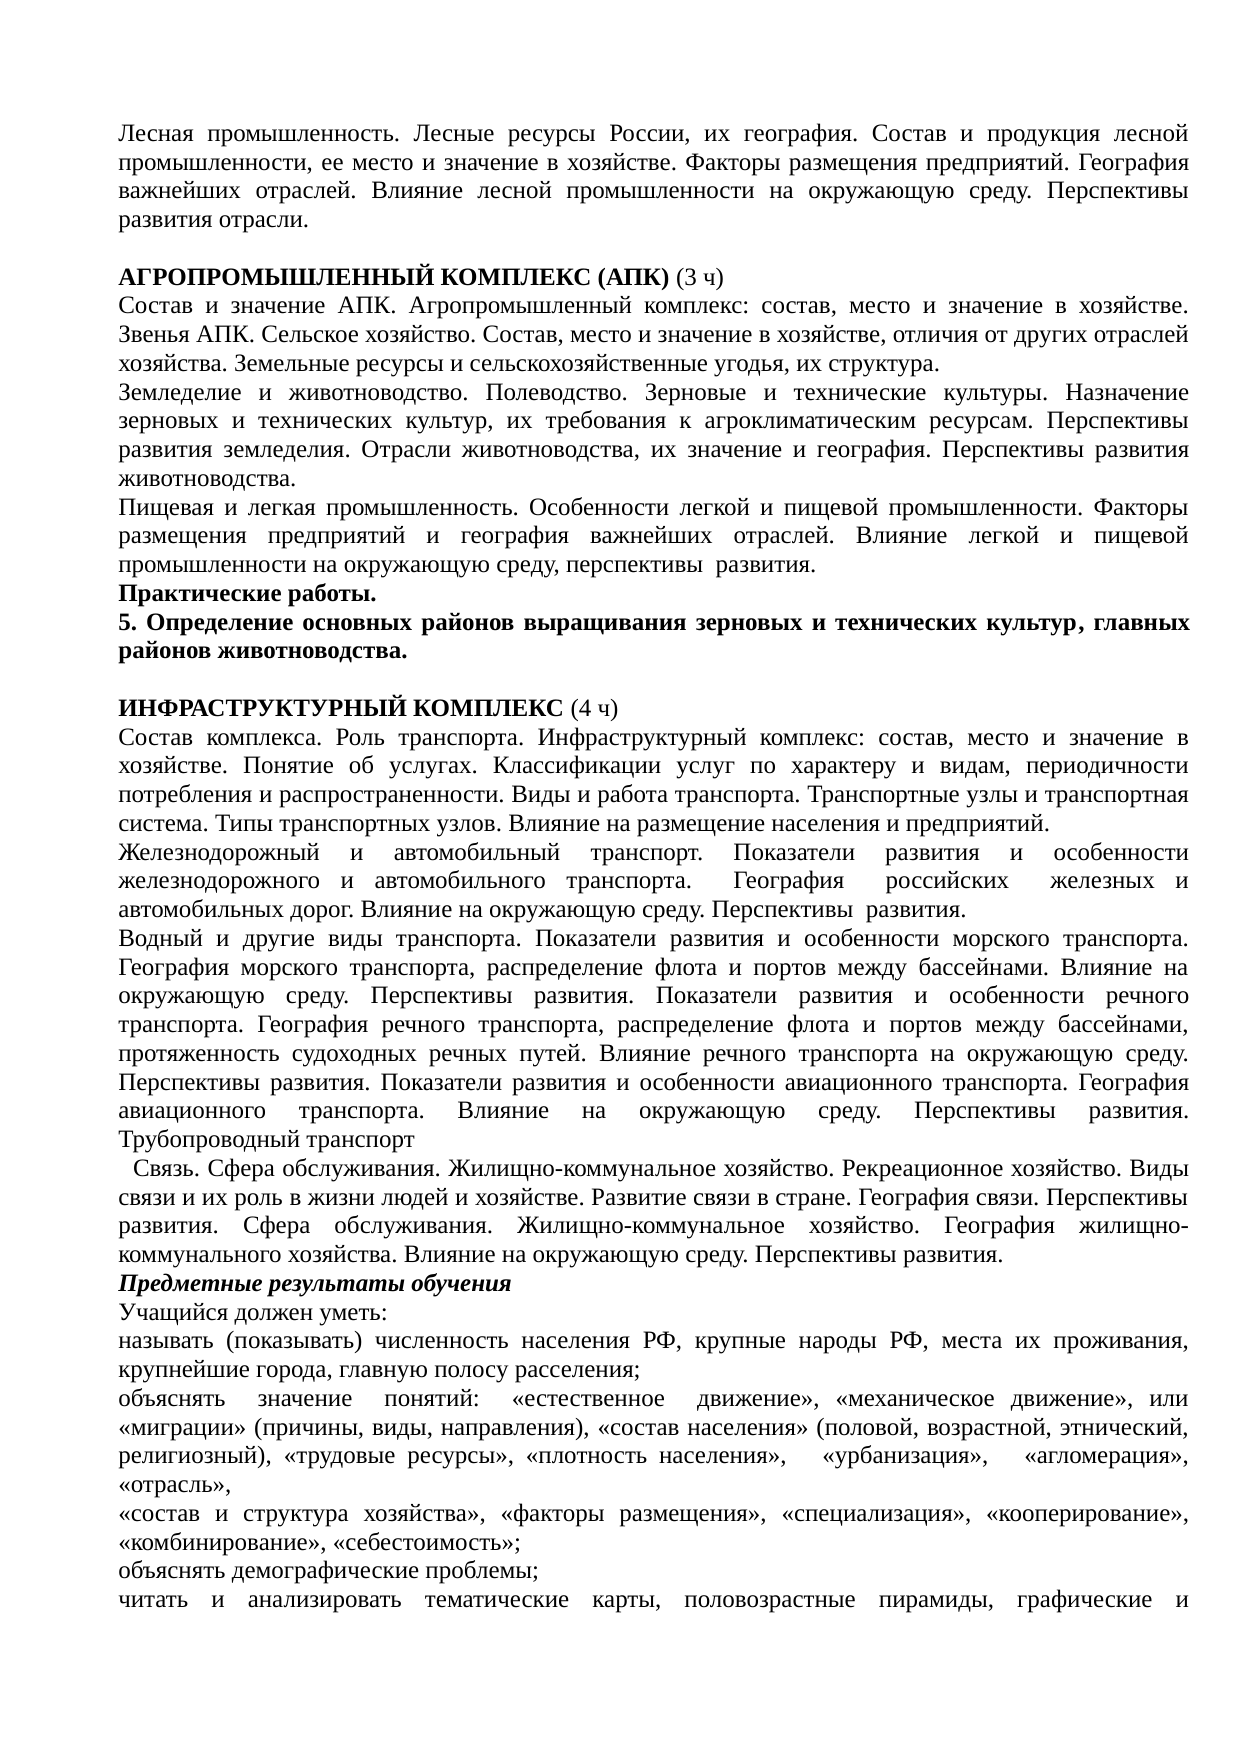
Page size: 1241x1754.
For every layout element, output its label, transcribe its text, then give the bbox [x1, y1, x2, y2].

text объяснять значение понятий: «естественное движение», «механическое движение», или «миграции» (причины, виды, направления), «состав населения» (половой, возрастной, этнический, религиозный), «трудовые ресурсы», «плотность населения», «урбанизация», «агломерация», «отрасль», [118, 1383, 1190, 1498]
text Состав комплекса. Роль транспорта. Инфраструктурный комплекс: состав, место и значение в хозяйстве. Понятие об услугах. Классификации услуг по характеру и видам, периодичности потребления и распространенности. Виды и работа транспорта. Транспортные узлы и транспортная система. Типы транспортных узлов. Влияние на размещение населения и предприятий. [118, 722, 1190, 837]
text объяснять демографические проблемы; [118, 1556, 1190, 1584]
text Железнодорожный и автомобильный транспорт. Показатели развития и особенности железнодорожного и автомобильного транспорта. География российских железных и автомобильных дорог. Влияние на окружающую среду. Перспективы развития. [118, 837, 1190, 923]
text «состав и структура хозяйства», «факторы размещения», «специализация», «кооперирование», «комбинирование», «себестоимость»; [118, 1498, 1190, 1556]
text АГРОПРОМЫШЛЕННЫЙ КОМПЛЕКС (АПК) (3 ч) [118, 262, 1190, 291]
text 5. Определение основных районов выращивания зерновых и технических культур, главных районов животноводства. [118, 607, 1190, 664]
text называть (показывать) численность населения РФ, крупные народы РФ, места их проживания, крупнейшие города, главную полосу расселения; [118, 1326, 1190, 1383]
text Водный и другие виды транспорта. Показатели развития и особенности морского транспорта. География морского транспорта, распределение флота и портов между бассейнами. Влияние на окружающую среду. Перспективы развития. Показатели развития и особенности речного транспорта. География речного транспорта, распределение флота и портов между бассейнами, протяженность судоходных речных путей. Влияние речного транспорта на окружающую среду. Перспективы развития. Показатели развития и особенности авиационного транспорта. География авиационного транспорта. Влияние на окружающую среду. Перспективы развития. Трубопроводный транспорт [118, 923, 1190, 1153]
text Связь. Сфера обслуживания. Жилищно-коммунальное хозяйство. Рекреационное хозяйство. Виды связи и их роль в жизни людей и хозяйстве. Развитие связи в стране. География связи. Перспективы развития. Сфера обслуживания. Жилищно-коммунальное хозяйство. География жилищно-коммунального хозяйства. Влияние на окружающую среду. Перспективы развития. [118, 1153, 1190, 1268]
text ИНФРАСТРУКТУРНЫЙ КОМПЛЕКС (4 ч) [118, 693, 1190, 722]
text Лесная промышленность. Лесные ресурсы России, их география. Состав и продукция лесной промышленности, ее место и значение в хозяйстве. Факторы размещения предприятий. География важнейших отраслей. Влияние лесной промышленности на окружающую среду. Перспективы развития отрасли. [118, 118, 1190, 233]
text Практические работы. [118, 578, 1190, 607]
text Учащийся должен уметь: [118, 1297, 1190, 1326]
text Пищевая и легкая промышленность. Особенности легкой и пищевой промышленности. Факторы размещения предприятий и география важнейших отраслей. Влияние легкой и пищевой промышленности на окружающую среду, перспективы развития. [118, 492, 1190, 578]
text читать и анализировать тематические карты, половозрастные пирамиды, графические и [118, 1584, 1190, 1613]
text Предметные результаты обучения [118, 1268, 1190, 1297]
text Состав и значение АПК. Агропромышленный комплекс: состав, место и значение в хозяйстве. Звенья АПК. Сельское хозяйство. Состав, место и значение в хозяйстве, отличия от других отраслей хозяйства. Земельные ресурсы и сельскохозяйственные угодья, их структура. [118, 291, 1190, 377]
text Земледелие и животноводство. Полеводство. Зерновые и технические культуры. Назначение зерновых и технических культур, их требования к агроклиматическим ресурсам. Перспективы развития земледелия. Отрасли животноводства, их значение и география. Перспективы развития животноводства. [118, 377, 1190, 492]
